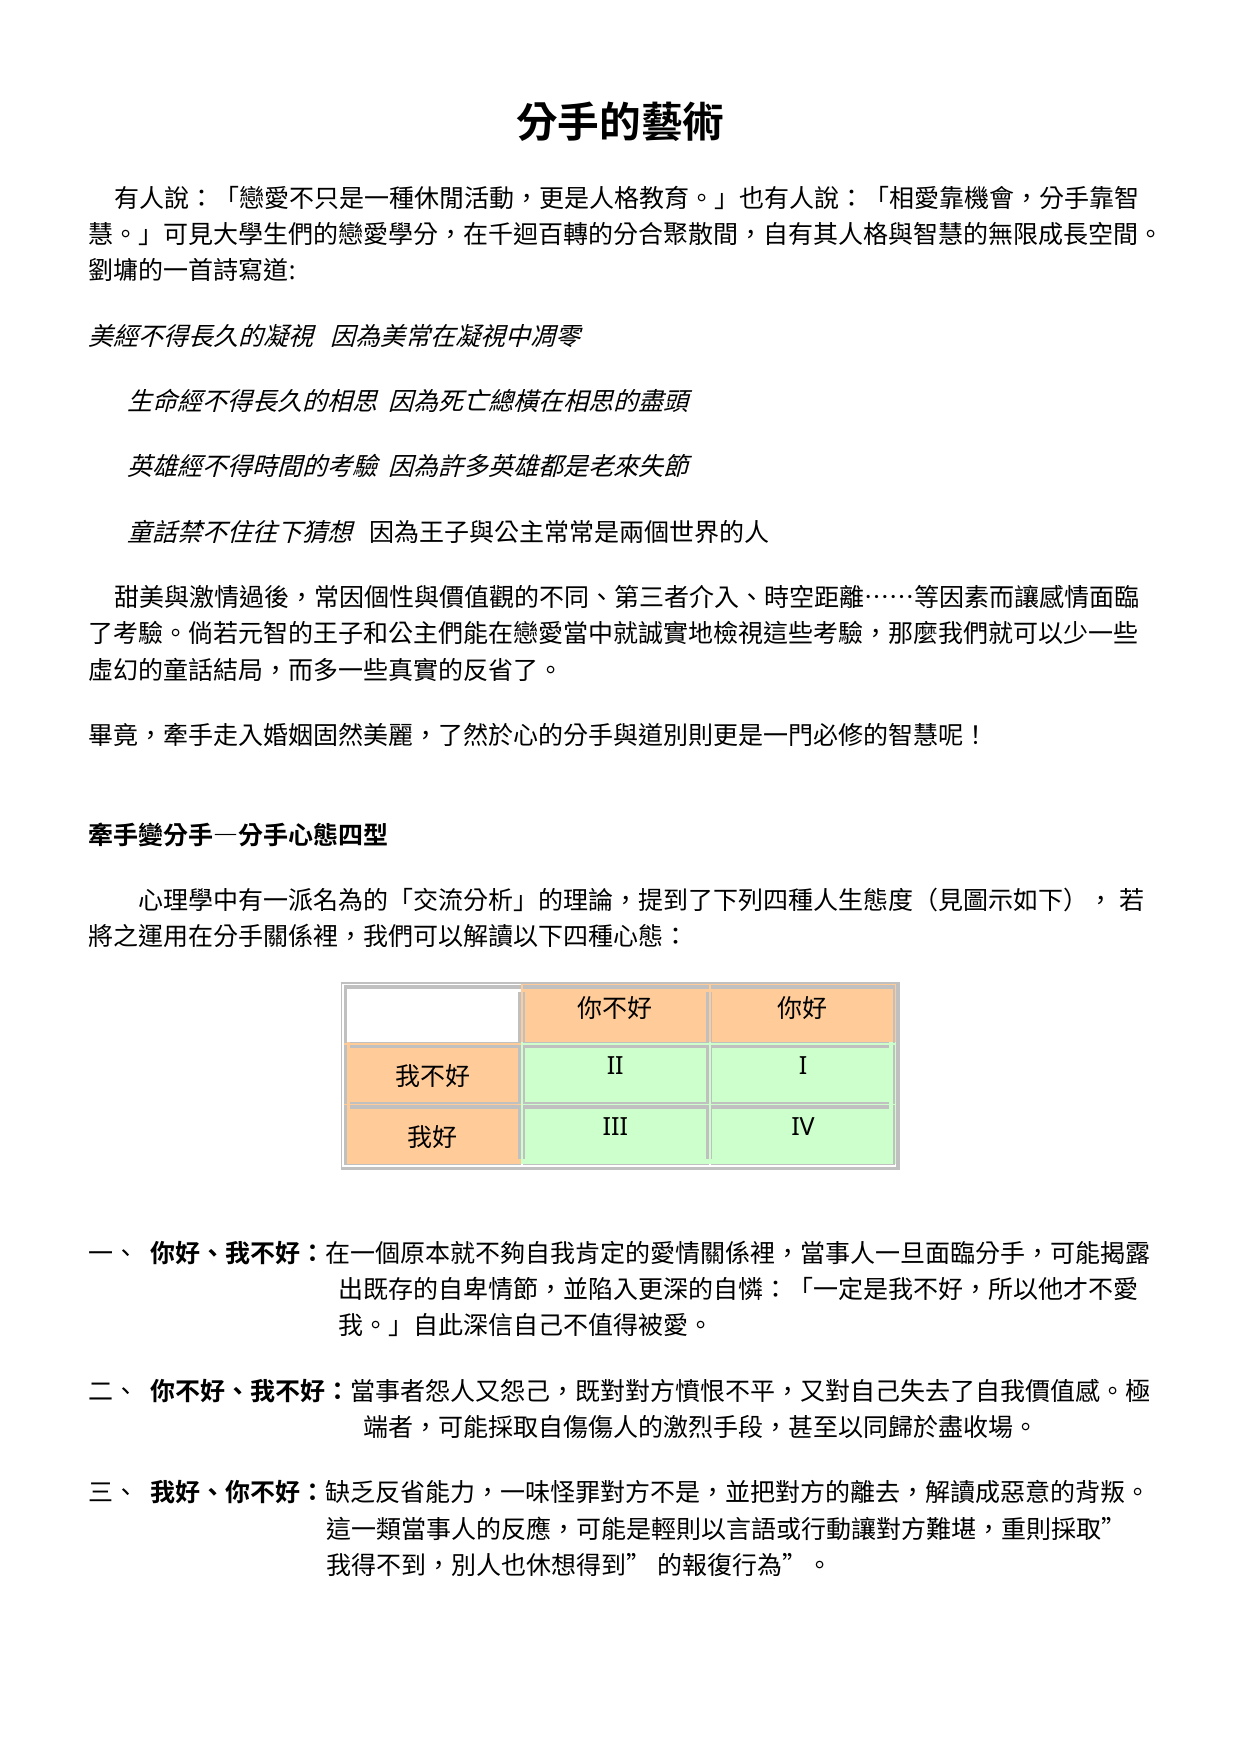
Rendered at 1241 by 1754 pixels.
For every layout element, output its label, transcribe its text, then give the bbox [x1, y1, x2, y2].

table_header 你好 [709, 984, 896, 1042]
text 心理學中有一派名為的「交流分析」的理論，提到了下列四種人生態度（見圖示如下）， 若將之運用在分手關係裡，我們可以解讀以下四種心態： [89, 881, 1152, 953]
text 三、 我好、你不好：缺乏反省能力，一味怪罪對方不是，並把對方的離去，解讀成惡意的背叛。這一類當事人的反應，可能是輕則以言語或行動讓對方難堪，重則採取” 我得不到，別人也休想得到” 的報復行為”。 [89, 1473, 1152, 1582]
text 二、 你不好、我不好：當事者怨人又怨己，既對對方憤恨不平，又對自己失去了自我價值感。極端者，可能採取自傷傷人的激烈手段，甚至以同歸於盡收場。 [89, 1371, 1152, 1444]
table_cell II [525, 1048, 706, 1102]
table_cell III [521, 1102, 709, 1164]
table_cell 我好 [344, 1102, 521, 1164]
table_header [347, 989, 521, 1042]
text 有人說：「戀愛不只是一種休閒活動，更是人格教育。」也有人說：「相愛靠機會，分手靠智慧。」可見大學生們的戀愛學分，在千迴百轉的分合聚散間，自有其人格與智慧的無限成長空間。劉墉的一首詩寫道: [89, 178, 1152, 287]
subtitle 牽手變分手—分手心態四型 [89, 781, 1152, 851]
text 童話禁不住往下猜想 因為王子與公主常常是兩個世界的人 [89, 512, 1152, 548]
text 甜美與激情過後，常因個性與價值觀的不同、第三者介入、時空距離……等因素而讓感情面臨了考驗。倘若元智的王子和公主們能在戀愛當中就誠實地檢視這些考驗，那麼我們就可以少一些虛幻的童話結局，而多一些真實的反省了。 [89, 578, 1152, 686]
table_cell I [709, 1042, 896, 1102]
table_cell IV [709, 1102, 896, 1164]
text 生命經不得長久的相思 因為死亡總橫在相思的盡頭 [89, 381, 1152, 418]
text 一、 你好、我不好：在一個原本就不夠自我肯定的愛情關係裡，當事人一旦面臨分手，可能揭露出既存的自卑情節，並陷入更深的自憐：「一定是我不好，所以他才不愛我。」自此深信自己不值得被愛。 [89, 1233, 1152, 1342]
subtitle 分手的藝術 [89, 89, 1152, 149]
text 畢竟，牽手走入婚姻固然美麗，了然於心的分手與道別則更是一門必修的智慧呢！ [89, 716, 1152, 752]
table_header 你不好 [521, 984, 709, 1042]
table_cell 我不好 [344, 1042, 521, 1102]
text 英雄經不得時間的考驗 因為許多英雄都是老來失節 [89, 447, 1152, 483]
text 美經不得長久的凝視 因為美常在凝視中凋零 [89, 316, 1152, 352]
